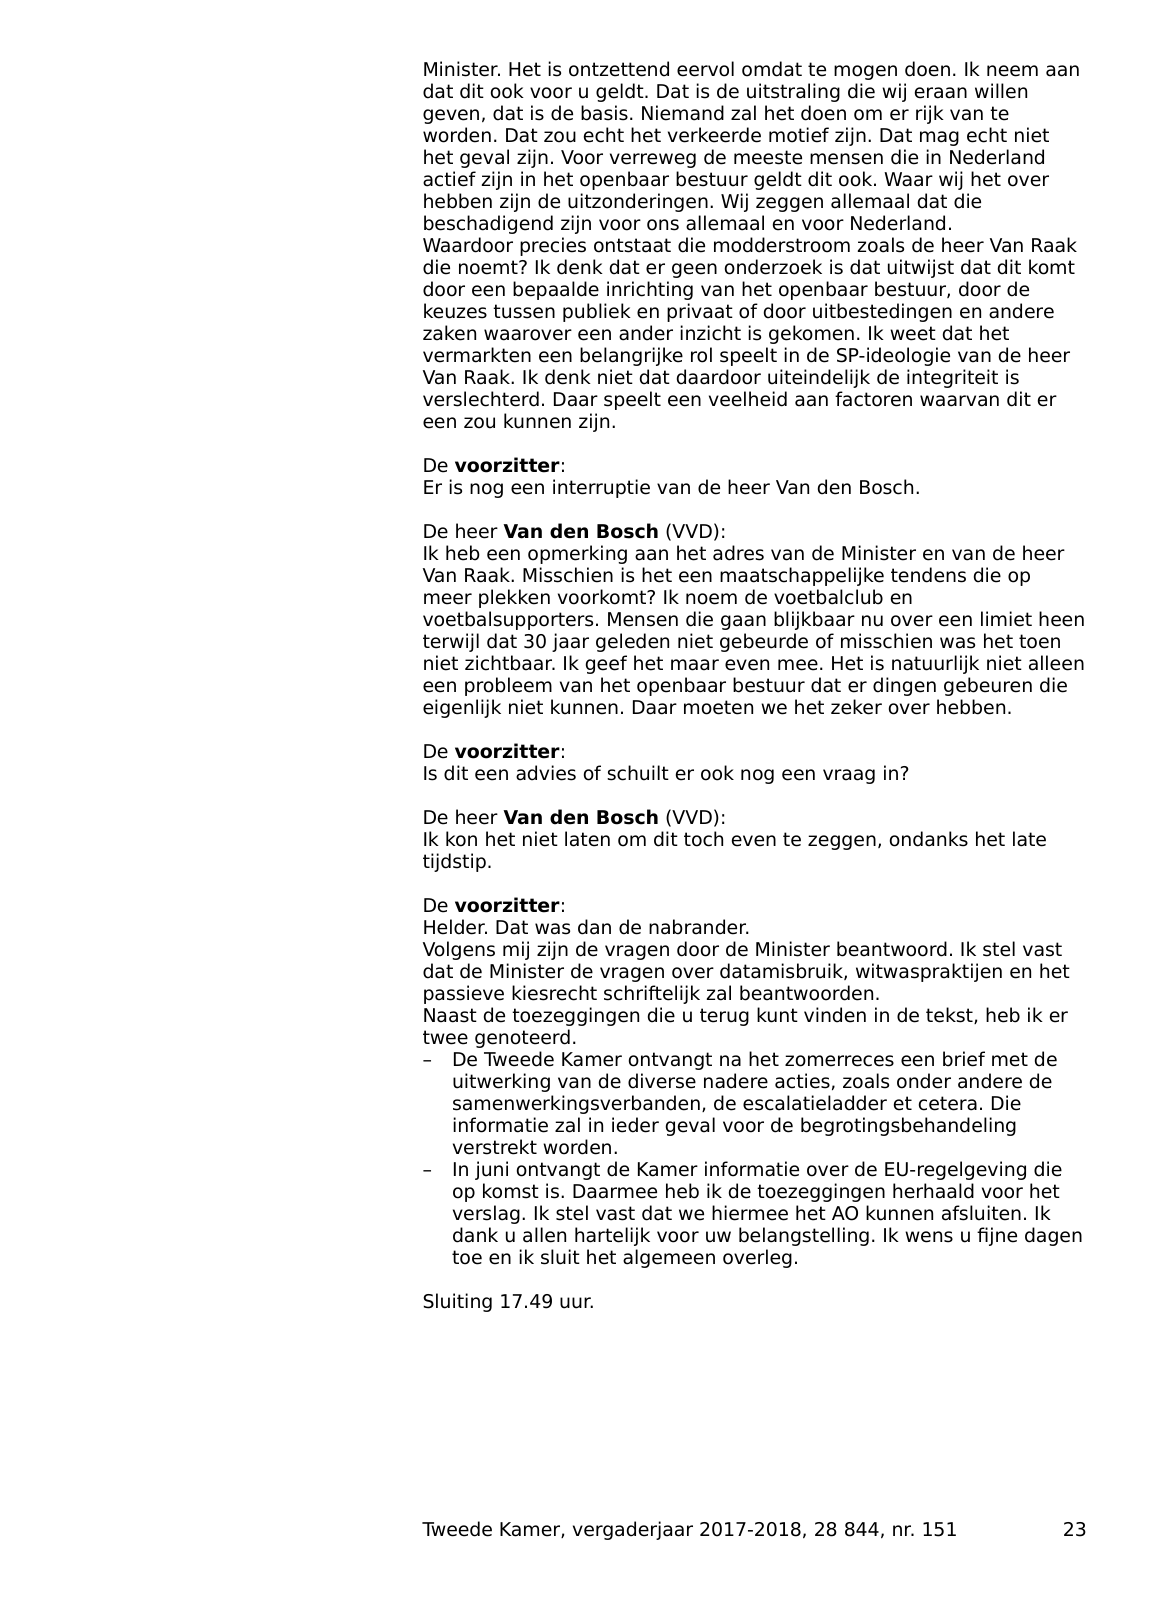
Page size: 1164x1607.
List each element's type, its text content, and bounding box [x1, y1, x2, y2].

text Volgens mij zijn de vragen door de Minister beantwoord. Ik stel vast dat de Minister de vragen over datamisbruik, witwaspraktijen en het passieve kiesrecht schriftelijk zal beantwoorden. [422, 939, 1087, 1005]
text Naast de toezeggingen die u terug kunt vinden in de tekst, heb ik er twee genoteerd. [422, 1005, 1087, 1049]
text Er is nog een interruptie van de heer Van den Bosch. [422, 477, 1087, 499]
text Ik kon het niet laten om dit toch even te zeggen, ondanks het late tijdstip. [422, 829, 1087, 873]
text – De Tweede Kamer ontvangt na het zomerreces een brief met de uitwerking van de diverse nadere acties, zoals onder andere de samenwerkingsverbanden, de escalatieladder et cetera. Die informatie zal in ieder geval voor de begrotingsbehandeling verstrekt worden. [422, 1049, 1087, 1159]
text Ik heb een opmerking aan het adres van de Minister en van de heer Van Raak. Misschien is het een maatschappelijke tendens die op meer plekken voorkomt? Ik noem de voetbalclub en voetbalsupporters. Mensen die gaan blijkbaar nu over een limiet heen terwijl dat 30 jaar geleden niet gebeurde of misschien was het toen niet zichtbaar. Ik geef het maar even mee. Het is natuurlijk niet alleen een probleem van het openbaar bestuur dat er dingen gebeuren die eigenlijk niet kunnen. Daar moeten we het zeker over hebben. [422, 543, 1087, 719]
text Is dit een advies of schuilt er ook nog een vraag in? [422, 763, 1087, 785]
text De voorzitter: [422, 455, 1087, 477]
text Minister. Het is ontzettend eervol omdat te mogen doen. Ik neem aan dat dit ook voor u geldt. Dat is de uitstraling die wij eraan willen geven, dat is de basis. Niemand zal het doen om er rijk van te worden. Dat zou echt het verkeerde motief zijn. Dat mag echt niet het geval zijn. Voor verreweg de meeste mensen die in Nederland actief zijn in het openbaar bestuur geldt dit ook. Waar wij het over hebben zijn de uitzonderingen. Wij zeggen allemaal dat die beschadigend zijn voor ons allemaal en voor Nederland. [422, 59, 1087, 235]
text Waardoor precies ontstaat die modderstroom zoals de heer Van Raak die noemt? Ik denk dat er geen onderzoek is dat uitwijst dat dit komt door een bepaalde inrichting van het openbaar bestuur, door de keuzes tussen publiek en privaat of door uitbestedingen en andere zaken waarover een ander inzicht is gekomen. Ik weet dat het vermarkten een belangrijke rol speelt in de SP-ideologie van de heer Van Raak. Ik denk niet dat daardoor uiteindelijk de integriteit is verslechterd. Daar speelt een veelheid aan factoren waarvan dit er een zou kunnen zijn. [422, 235, 1087, 433]
text De voorzitter: [422, 741, 1087, 763]
text De heer Van den Bosch (VVD): [422, 807, 1087, 829]
text Sluiting 17.49 uur. [422, 1291, 1087, 1313]
text De voorzitter: [422, 895, 1087, 917]
text De heer Van den Bosch (VVD): [422, 521, 1087, 543]
text Helder. Dat was dan de nabrander. [422, 917, 1087, 939]
text – In juni ontvangt de Kamer informatie over de EU-regelgeving die op komst is. Daarmee heb ik de toezeggingen herhaald voor het verslag. Ik stel vast dat we hiermee het AO kunnen afsluiten. Ik dank u allen hartelijk voor uw belangstelling. Ik wens u fijne dagen toe en ik sluit het algemeen overleg. [422, 1159, 1087, 1269]
